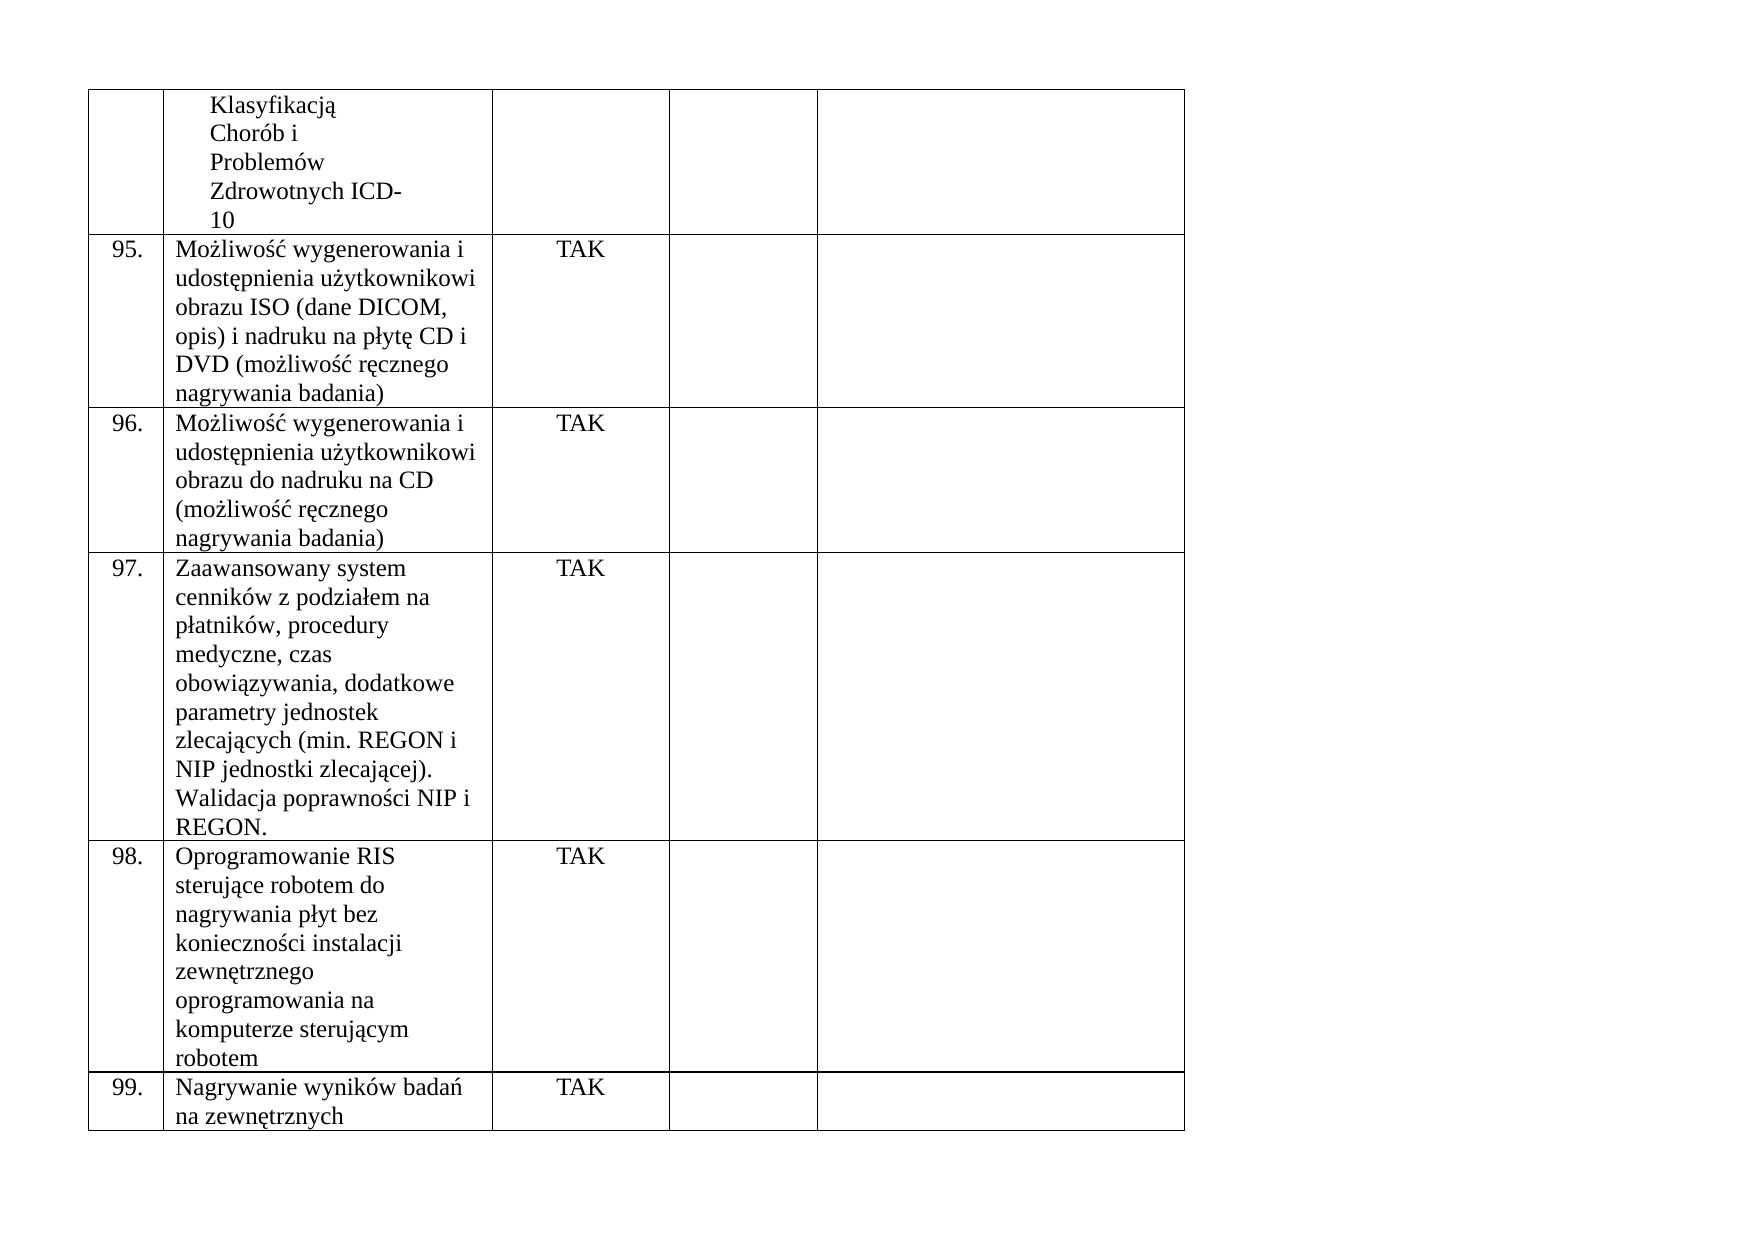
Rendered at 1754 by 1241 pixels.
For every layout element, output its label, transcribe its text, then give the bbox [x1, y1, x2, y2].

table_cell Oprogramowanie RIS sterujące robotem do nagrywania płyt bez konieczności instalacji zewnętrznego oprogramowania na komputerze sterującym robotem [164, 841, 492, 1071]
table_cell TAK [493, 408, 669, 552]
table_cell [89, 553, 163, 840]
table_cell Możliwość wygenerowania i udostępnienia użytkownikowi obrazu ISO (dane DICOM, opis) i nadruku na płytę CD i DVD (możliwość ręcznego nagrywania badania) [164, 235, 492, 407]
table_cell Nagrywanie wyników badań na zewnętrznych [164, 1073, 492, 1130]
table_cell [818, 90, 1184, 233]
table_cell [89, 1073, 163, 1130]
table_cell [670, 553, 817, 840]
table_cell TAK [493, 841, 669, 1071]
table_cell [818, 408, 1184, 552]
table_cell [89, 408, 163, 552]
table_cell Klasyfikacją Chorób i Problemów Zdrowotnych ICD-10 [164, 90, 492, 233]
table_cell [670, 1073, 817, 1130]
table_cell [818, 1073, 1184, 1130]
table_cell TAK [493, 235, 669, 407]
table_cell [818, 235, 1184, 407]
table_cell TAK [493, 1073, 669, 1130]
table_cell [89, 90, 163, 233]
table_cell [493, 90, 669, 233]
table_cell [670, 90, 817, 233]
table_cell [670, 841, 817, 1071]
table_cell [89, 235, 163, 407]
table_cell Zaawansowany system cenników z podziałem na płatników, procedury medyczne, czas obowiązywania, dodatkowe parametry jednostek zlecających (min. REGON i NIP jednostki zlecającej). Walidacja poprawności NIP i REGON. [164, 553, 492, 840]
table_cell [670, 235, 817, 407]
table_cell Możliwość wygenerowania i udostępnienia użytkownikowi obrazu do nadruku na CD (możliwość ręcznego nagrywania badania) [164, 408, 492, 552]
table_cell [89, 841, 163, 1071]
table_cell [818, 841, 1184, 1071]
table_cell [670, 408, 817, 552]
table_cell [818, 553, 1184, 840]
table_cell TAK [493, 553, 669, 840]
